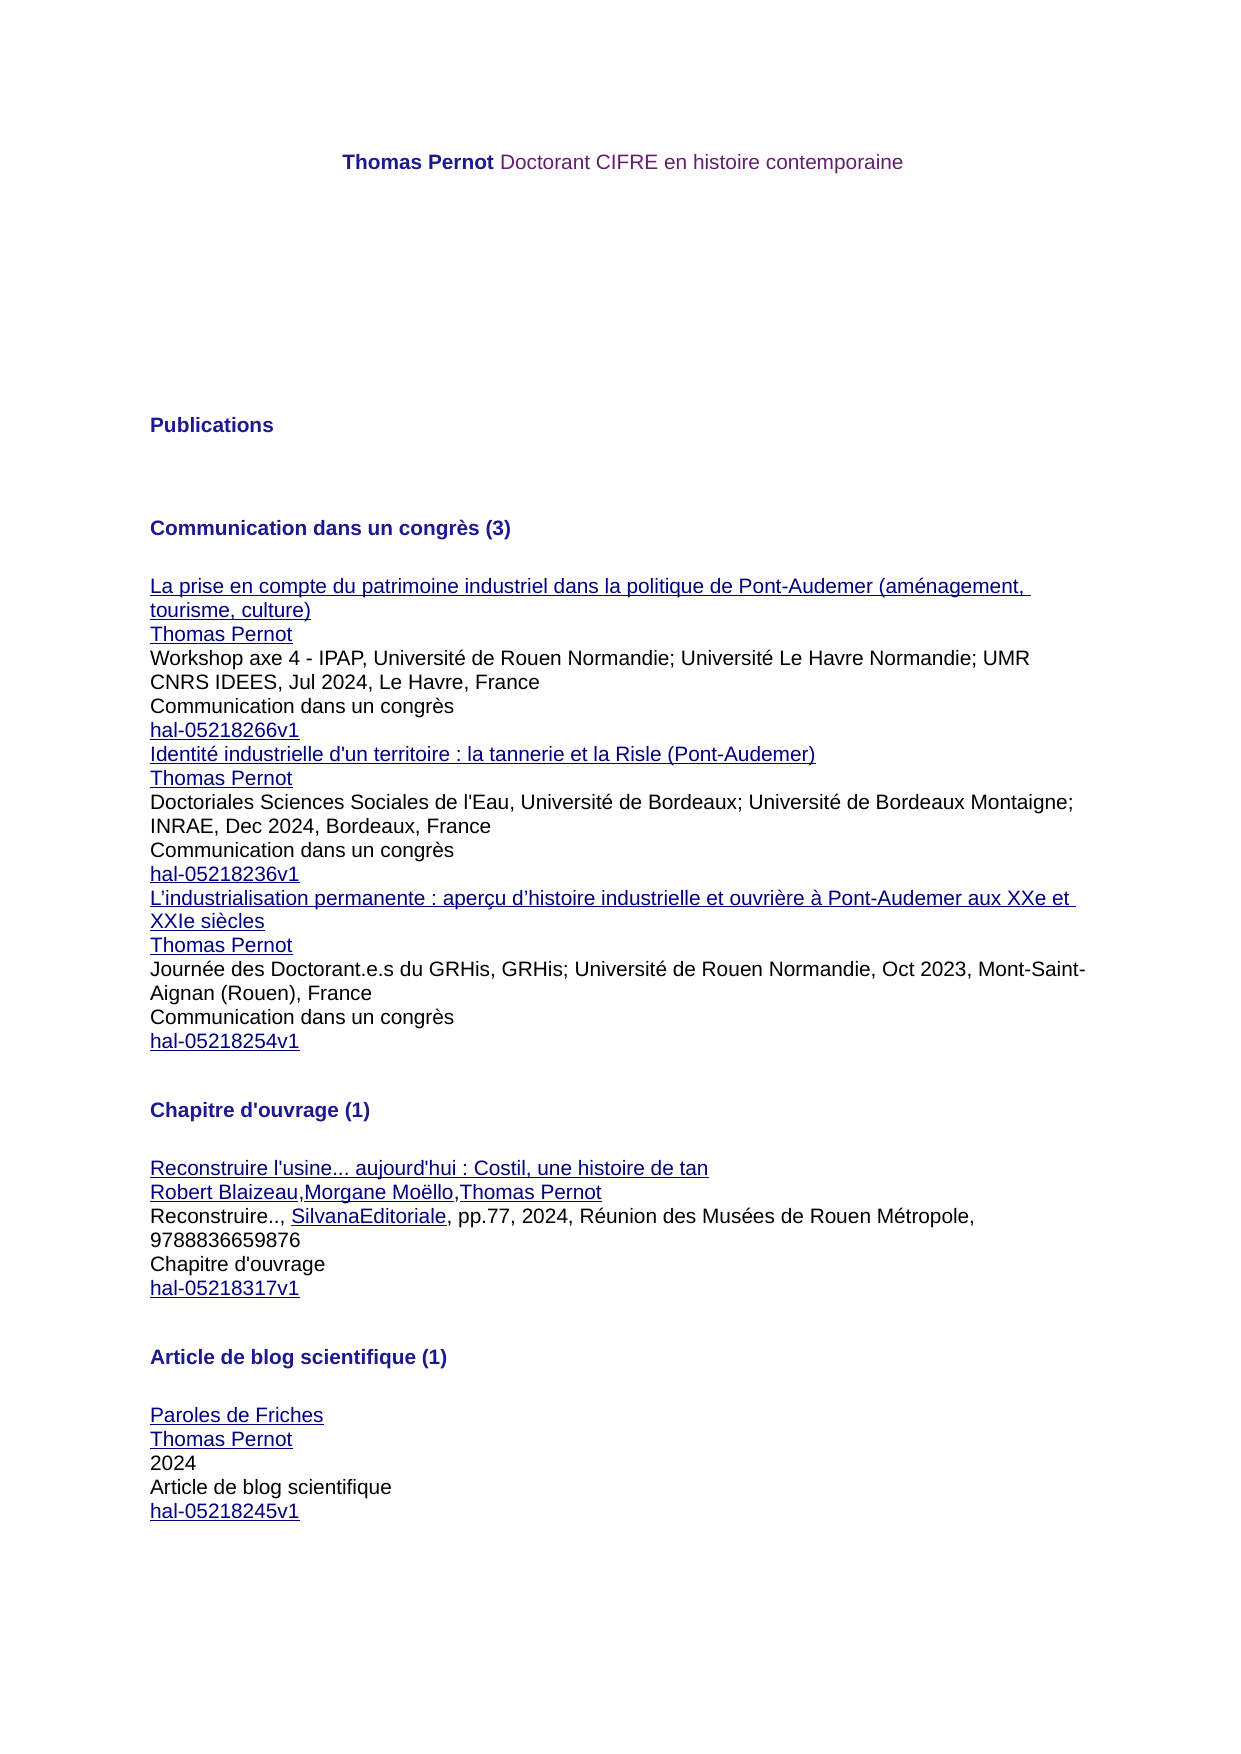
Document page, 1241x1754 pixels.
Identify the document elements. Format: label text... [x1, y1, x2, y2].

subtitle Communication dans un congrès (3) [150, 516, 1090, 539]
subtitle Thomas Pernot Doctorant CIFRE en histoire contemporaine [150, 150, 1090, 174]
table_header Reconstruire l'usine... aujourd'hui : Costil, une histoire de tan Robert Blaizeau,Morgane Moëllo,Thomas Pernot Reconstruire.., SilvanaEditoriale, pp.77, 2024, Réunion des Musées de Rouen Métropole, 9788836659876 Chapitre d'ouvrage hal-05218317v1 [150, 1156, 1090, 1300]
table_header Paroles de Friches Thomas Pernot 2024 Article de blog scientifique hal-05218245v1 [150, 1403, 1090, 1523]
table_cell Identité industrielle d'un territoire : la tannerie et la Risle (Pont-Audemer) Thomas Pernot Doctoriales Sciences Sociales de l'Eau, Université de Bordeaux; Université de Bordeaux Montaigne; INRAE, Dec 2024, Bordeaux, France Communication dans un congrès hal-05218236v1 [150, 742, 1090, 885]
table_header La prise en compte du patrimoine industriel dans la politique de Pont-Audemer (aménagement, tourisme, culture) Thomas Pernot Workshop axe 4 - IPAP, Université de Rouen Normandie; Université Le Havre Normandie; UMR CNRS IDEES, Jul 2024, Le Havre, France Communication dans un congrès hal-05218266v1 [150, 574, 1090, 742]
subtitle Chapitre d'ouvrage (1) [150, 1098, 1090, 1122]
subtitle Article de blog scientifique (1) [150, 1345, 1090, 1369]
subtitle Publications [150, 412, 1090, 436]
table_cell L’industrialisation permanente : aperçu d’histoire industrielle et ouvrière à Pont-Audemer aux XXe et XXIe siècles Thomas Pernot Journée des Doctorant.e.s du GRHis, GRHis; Université de Rouen Normandie, Oct 2023, Mont-Saint-Aignan (Rouen), France Communication dans un congrès hal-05218254v1 [150, 885, 1090, 1053]
